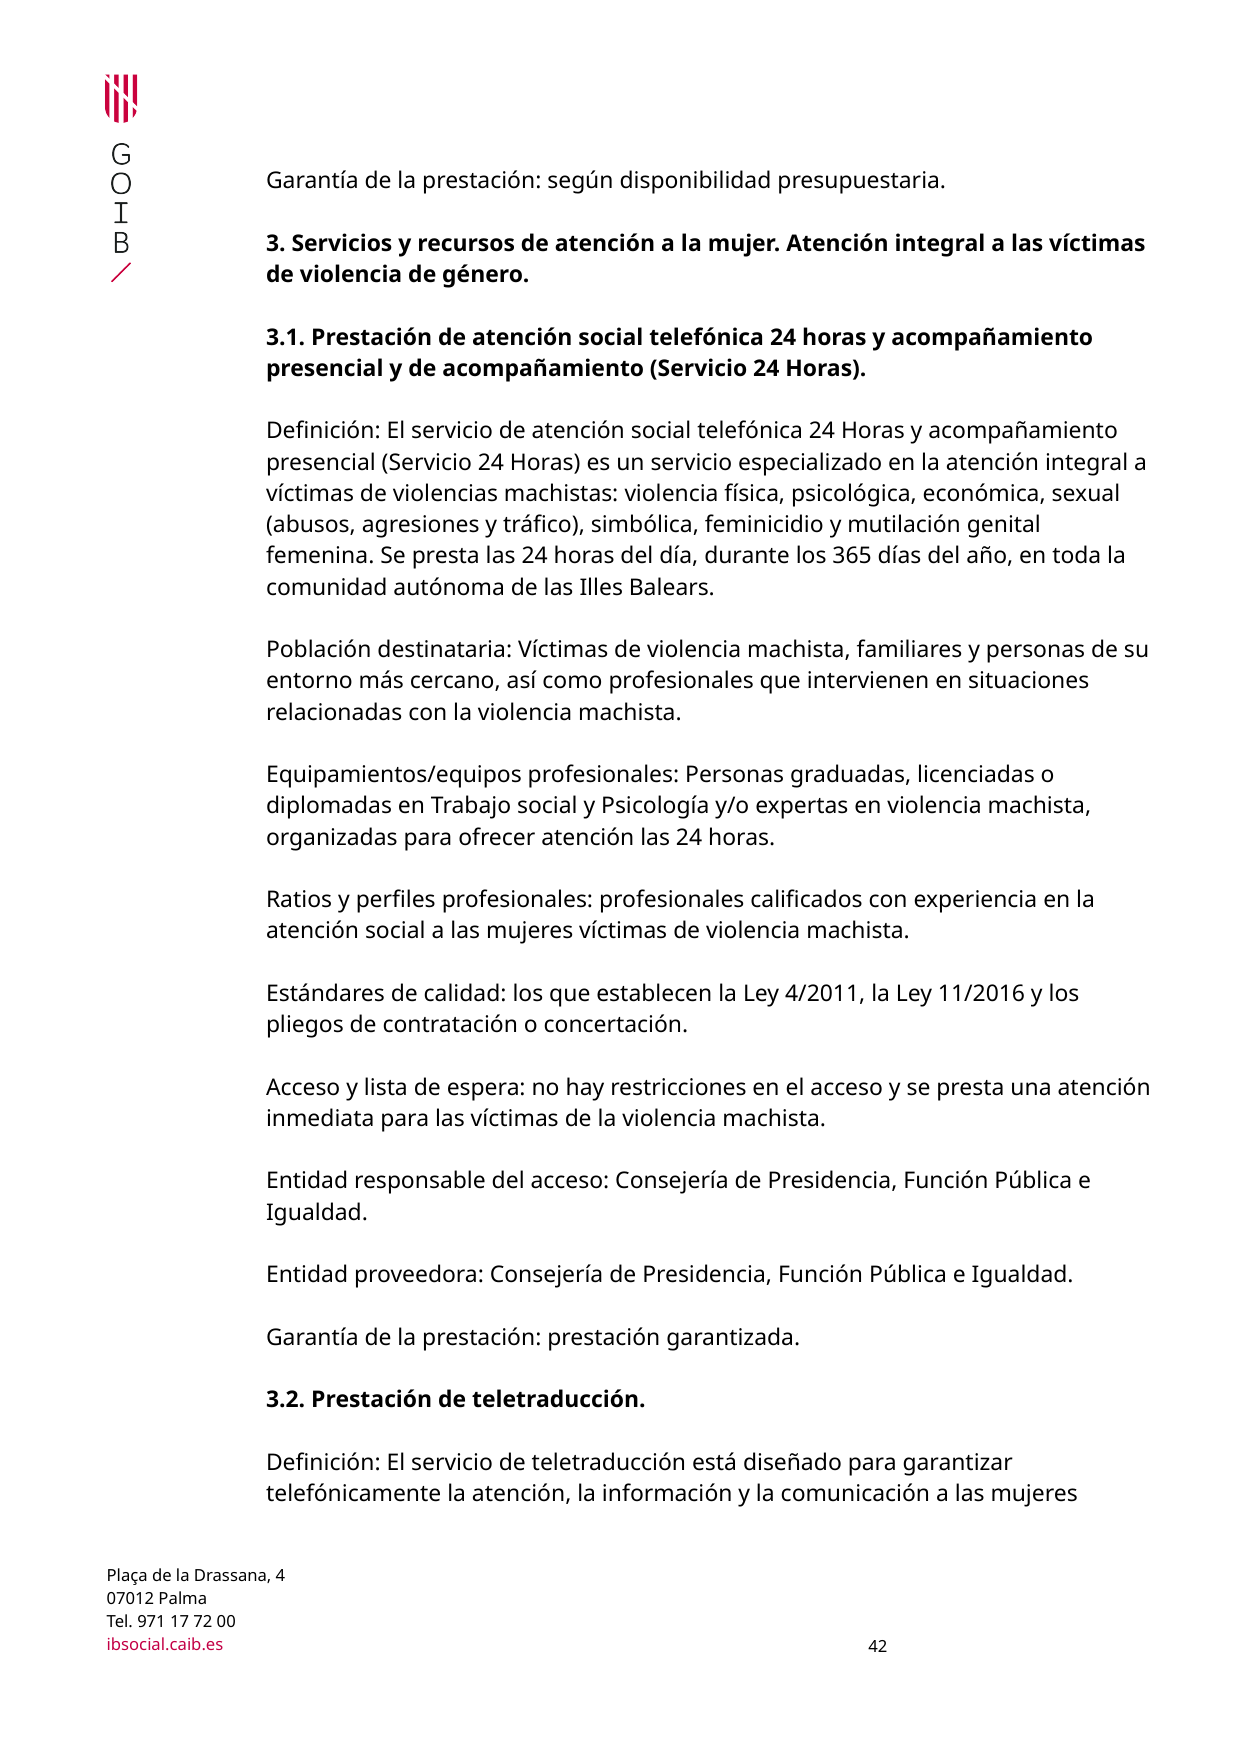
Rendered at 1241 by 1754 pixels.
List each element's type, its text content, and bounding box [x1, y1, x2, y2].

text Garantía de la prestación: según disponibilidad presupuestaria. 3. Servicios y recursos de atención a la mujer. Atención integral a las víctimas de violencia de género. 3.1. Prestación de atención social telefónica 24 horas y acompañamiento presencial y de acompañamiento (Servicio 24 Horas). Definición: El servicio de atención social telefónica 24 Horas y acompañamiento presencial (Servicio 24 Horas) es un servicio especializado en la atención integral a víctimas de violencias machistas: violencia física, psicológica, económica, sexual (abusos, agresiones y tráfico), simbólica, feminicidio y mutilación genital femenina. Se presta las 24 horas del día, durante los 365 días del año, en toda la comunidad autónoma de las Illes Balears. Población destinataria: Víctimas de violencia machista, familiares y personas de su entorno más cercano, así como profesionales que intervienen en situaciones relacionadas con la violencia machista. Equipamientos/equipos profesionales: Personas graduadas, licenciadas o diplomadas en Trabajo social y Psicología y/o expertas en violencia machista, organizadas para ofrecer atención las 24 horas. Ratios y perfiles profesionales: profesionales calificados con experiencia en la atención social a las mujeres víctimas de violencia machista. Estándares de calidad: los que establecen la Ley 4/2011, la Ley 11/2016 y los pliegos de contratación o concertación. Acceso y lista de espera: no hay restricciones en el acceso y se presta una atención inmediata para las víctimas de la violencia machista. Entidad responsable del acceso: Consejería de Presidencia, Función Pública e Igualdad. Entidad proveedora: Consejería de Presidencia, Función Pública e Igualdad. Garantía de la prestación: prestación garantizada. [266, 133, 1152, 1352]
picture [76, 51, 166, 313]
text 3.2. Prestación de teletraducción. Definición: El servicio de teletraducción está diseñado para garantizar telefónicamente la atención, la información y la comunicación a las mujeres [266, 1383, 1152, 1508]
